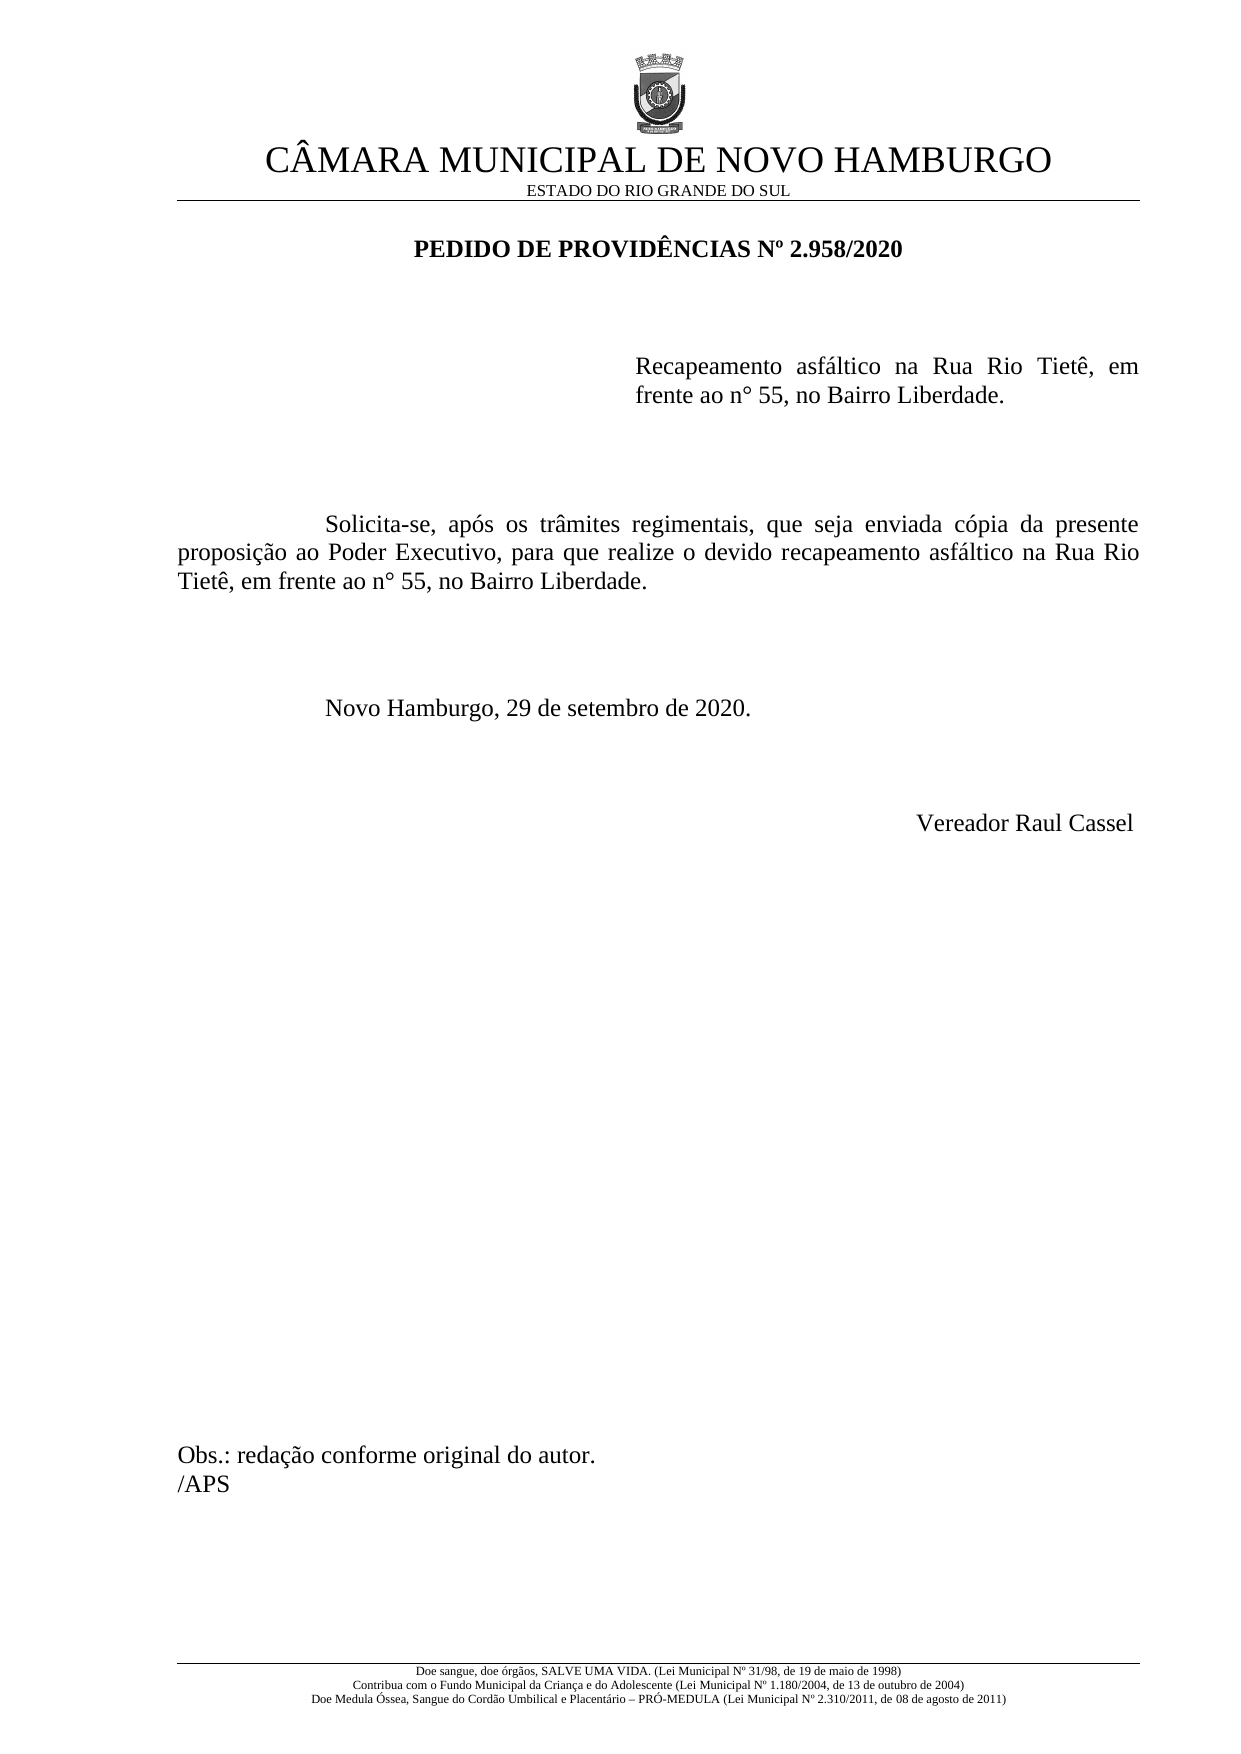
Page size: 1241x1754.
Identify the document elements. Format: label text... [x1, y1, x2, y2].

text Recapeamento asfáltico na Rua Rio Tietê, em frente ao n° 55, no Bairro Liberdade. [635, 351, 1140, 408]
text PEDIDO DE PROVIDÊNCIAS Nº 2.958/2020 [177, 234, 1140, 262]
text Obs.: redação conforme original do autor. [177, 1441, 1140, 1469]
text /APS [177, 1469, 1140, 1498]
text Novo Hamburgo, 29 de setembro de 2020. [183, 693, 1140, 722]
text Vereador Raul Cassel [183, 808, 1140, 837]
text Solicita-se, após os trâmites regimentais, que seja enviada cópia da presente proposição ao Poder Executivo, para que realize o devido recapeamento asfáltico na Rua Rio Tietê, em frente ao n° 55, no Bairro Liberdade. [177, 509, 1140, 595]
